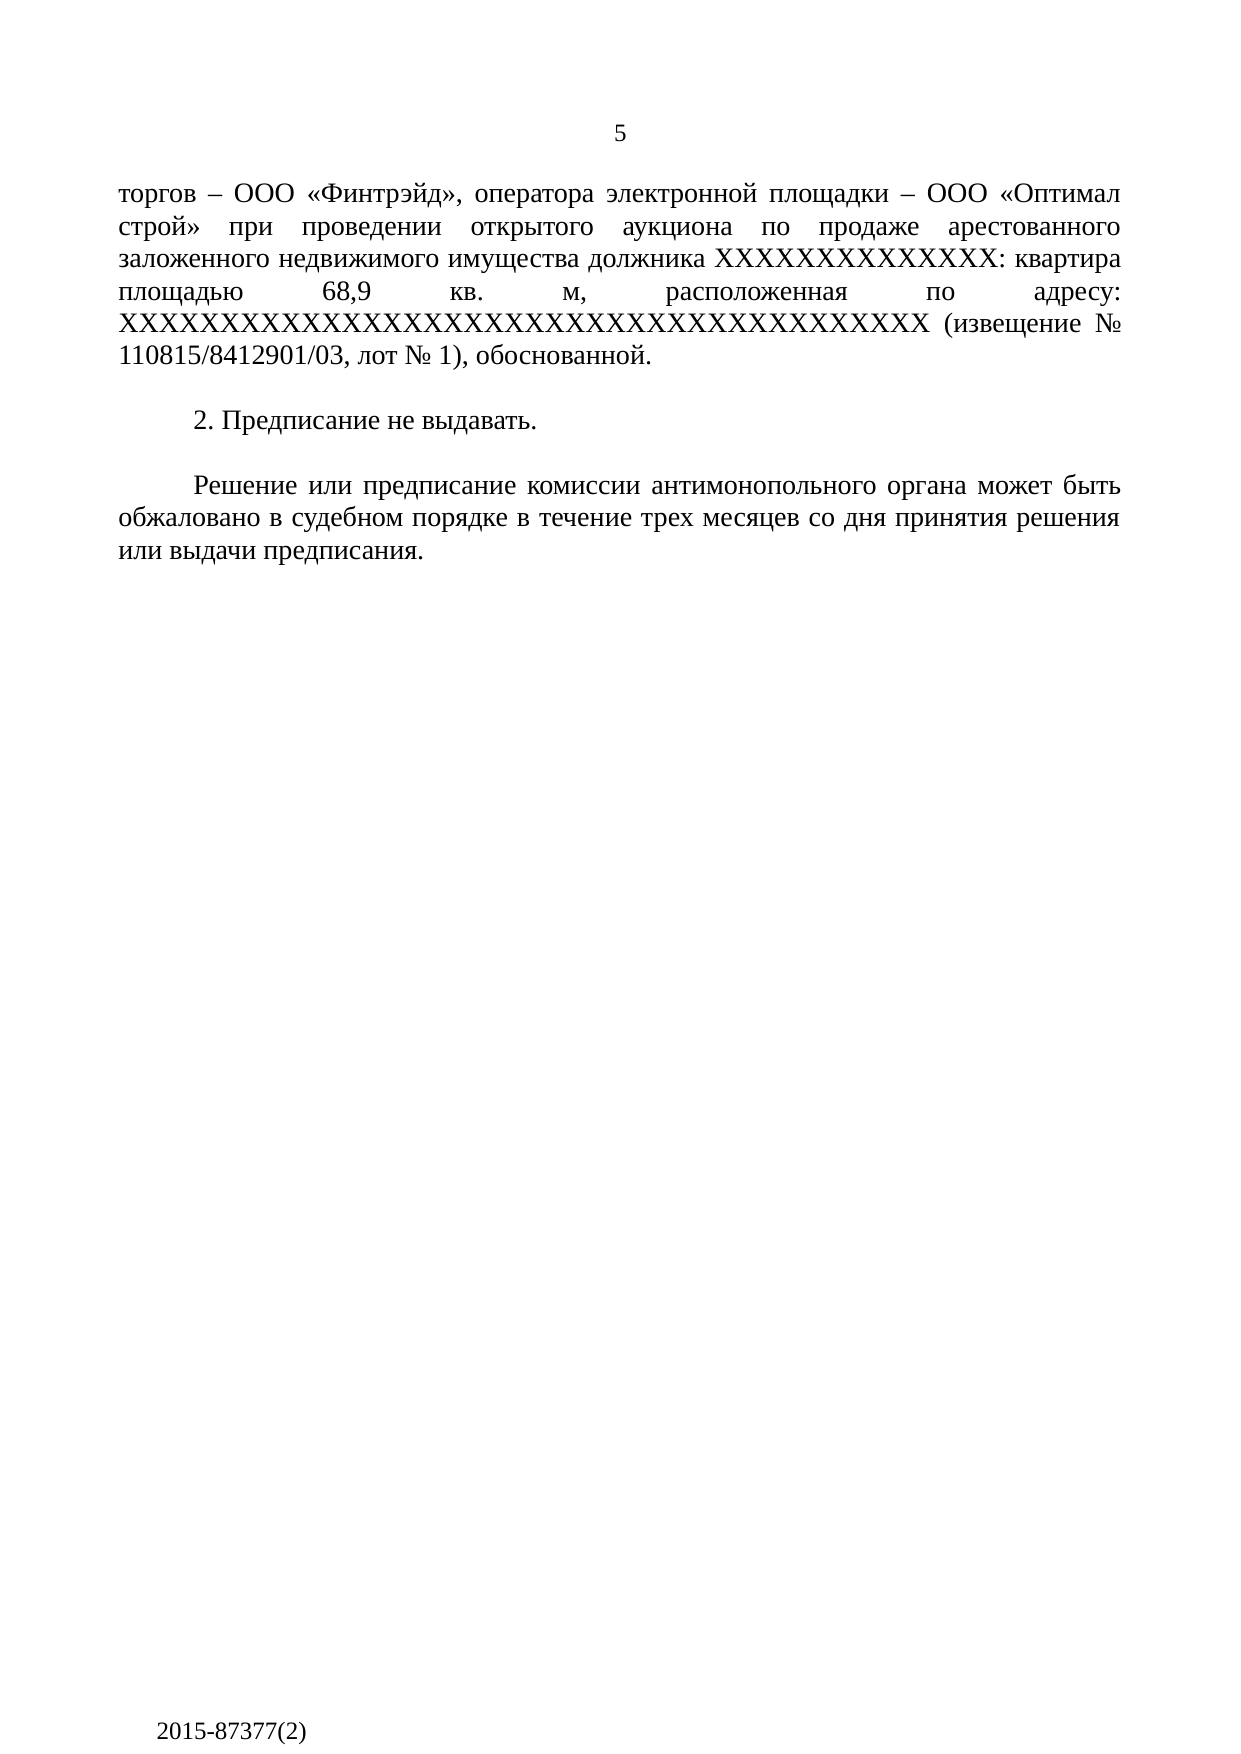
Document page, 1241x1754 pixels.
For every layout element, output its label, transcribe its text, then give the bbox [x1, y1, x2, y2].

text 2. Предписание не выдавать. [118, 403, 1122, 436]
text торгов – ООО «Финтрэйд», оператора электронной площадки – ООО «Оптимал строй» при проведении открытого аукциона по продаже арестованного заложенного недвижимого имущества должника XXXXXXXXXXXXXX: квартира площадью 68,9 кв. м, расположенная по адресу: XXXXXXXXXXXXXXXXXXXXXXXXXXXXXXXXXXXXXXXX (извещение № 110815/8412901/03, лот № 1), обоснованной. [118, 176, 1122, 371]
text Решение или предписание комиссии антимонопольного органа может быть обжаловано в судебном порядке в течение трех месяцев со дня принятия решения или выдачи предписания. [118, 468, 1122, 565]
